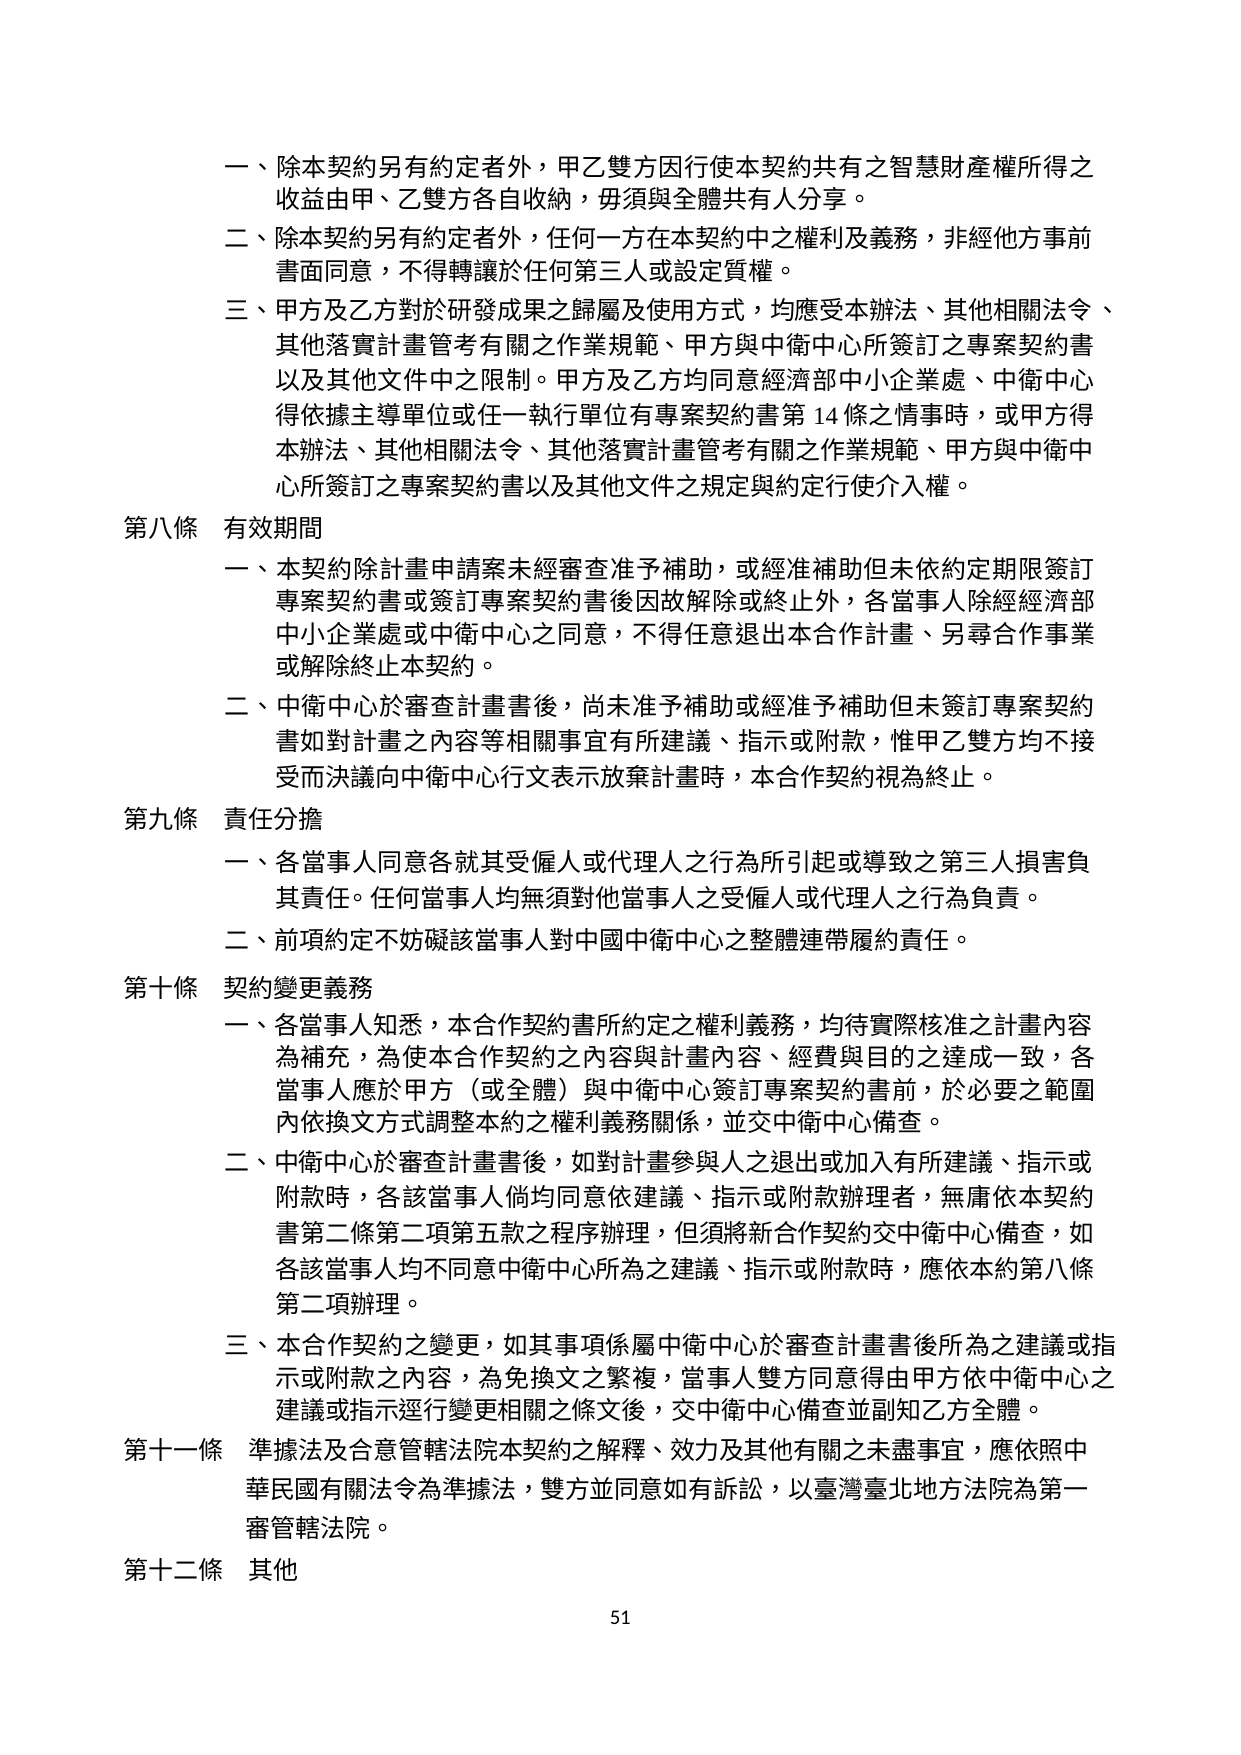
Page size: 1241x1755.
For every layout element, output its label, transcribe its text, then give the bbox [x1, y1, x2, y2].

text 第十條 契約變更義務 [123, 969, 1110, 1005]
text 一、本契約除計畫申請案未經審查准予補助，或經准補助但未依約定期限簽訂專案契約書或簽訂專案契約書後因故解除或終止外，各當事人除經經濟部中小企業處或中衛中心之同意，不得任意退出本合作計畫、另尋合作事業或解除終止本契約。 [224, 552, 1095, 682]
text 第九條 責任分擔 [123, 800, 1110, 836]
text 一、除本契約另有約定者外，甲乙雙方因行使本契約共有之智慧財產權所得之收益由甲、乙雙方各自收納，毋須與全體共有人分享。 [224, 150, 1095, 215]
text 第八條 有效期間 [123, 508, 1110, 544]
text 二、除本契約另有約定者外，任何一方在本契約中之權利及義務，非經他方事前書面同意，不得轉讓於任何第三人或設定質權。 [224, 221, 1095, 286]
text 二、中衛中心於審查計畫書後，如對計畫參與人之退出或加入有所建議、指示或附款時，各該當事人倘均同意依建議、指示或附款辦理者，無庸依本契約書第二條第二項第五款之程序辦理，但須將新合作契約交中衛中心備查，如各該當事人均不同意中衛中心所為之建議、指示或附款時，應依本約第八條第二項辦理。 [224, 1143, 1095, 1321]
text 二、前項約定不妨礙該當事人對中國中衛中心之整體連帶履約責任。 [123, 921, 1131, 957]
text 一、各當事人知悉，本合作契約書所約定之權利義務，均待實際核准之計畫內容為補充，為使本合作契約之內容與計畫內容、經費與目的之達成一致，各當事人應於甲方（或全體）與中衛中心簽訂專案契約書前，於必要之範圍內依換文方式調整本約之權利義務關係，並交中衛中心備查。 [224, 1008, 1095, 1138]
text 第十一條 準據法及合意管轄法院本契約之解釋、效力及其他有關之未盡事宜，應依照中華民國有關法令為準據法，雙方並同意如有訴訟，以臺灣臺北地方法院為第一審管轄法院。 [123, 1431, 1095, 1544]
text 一、各當事人同意各就其受僱人或代理人之行為所引起或導致之第三人損害負其責任。任何當事人均無須對他當事人之受僱人或代理人之行為負責。 [224, 842, 1095, 914]
text 第十二條 其他 [123, 1551, 1110, 1587]
text 三、甲方及乙方對於研發成果之歸屬及使用方式，均應受本辦法、其他相關法令、其他落實計畫管考有關之作業規範、甲方與中衛中心所簽訂之專案契約書以及其他文件中之限制。甲方及乙方均同意經濟部中小企業處、中衛中心得依據主導單位或任一執行單位有專案契約書第14條之情事時，或甲方得本辦法、其他相關法令、其他落實計畫管考有關之作業規範、甲方與中衛中心所簽訂之專案契約書以及其他文件之規定與約定行使介入權。 [224, 291, 1095, 502]
text 二、中衛中心於審查計畫書後，尚未准予補助或經准予補助但未簽訂專案契約書如對計畫之內容等相關事宜有所建議、指示或附款，惟甲乙雙方均不接受而決議向中衛中心行文表示放棄計畫時，本合作契約視為終止。 [224, 687, 1095, 794]
text 三、本合作契約之變更，如其事項係屬中衛中心於審查計畫書後所為之建議或指示或附款之內容，為免換文之繁複，當事人雙方同意得由甲方依中衛中心之建議或指示逕行變更相關之條文後，交中衛中心備查並副知乙方全體。 [224, 1329, 1117, 1426]
